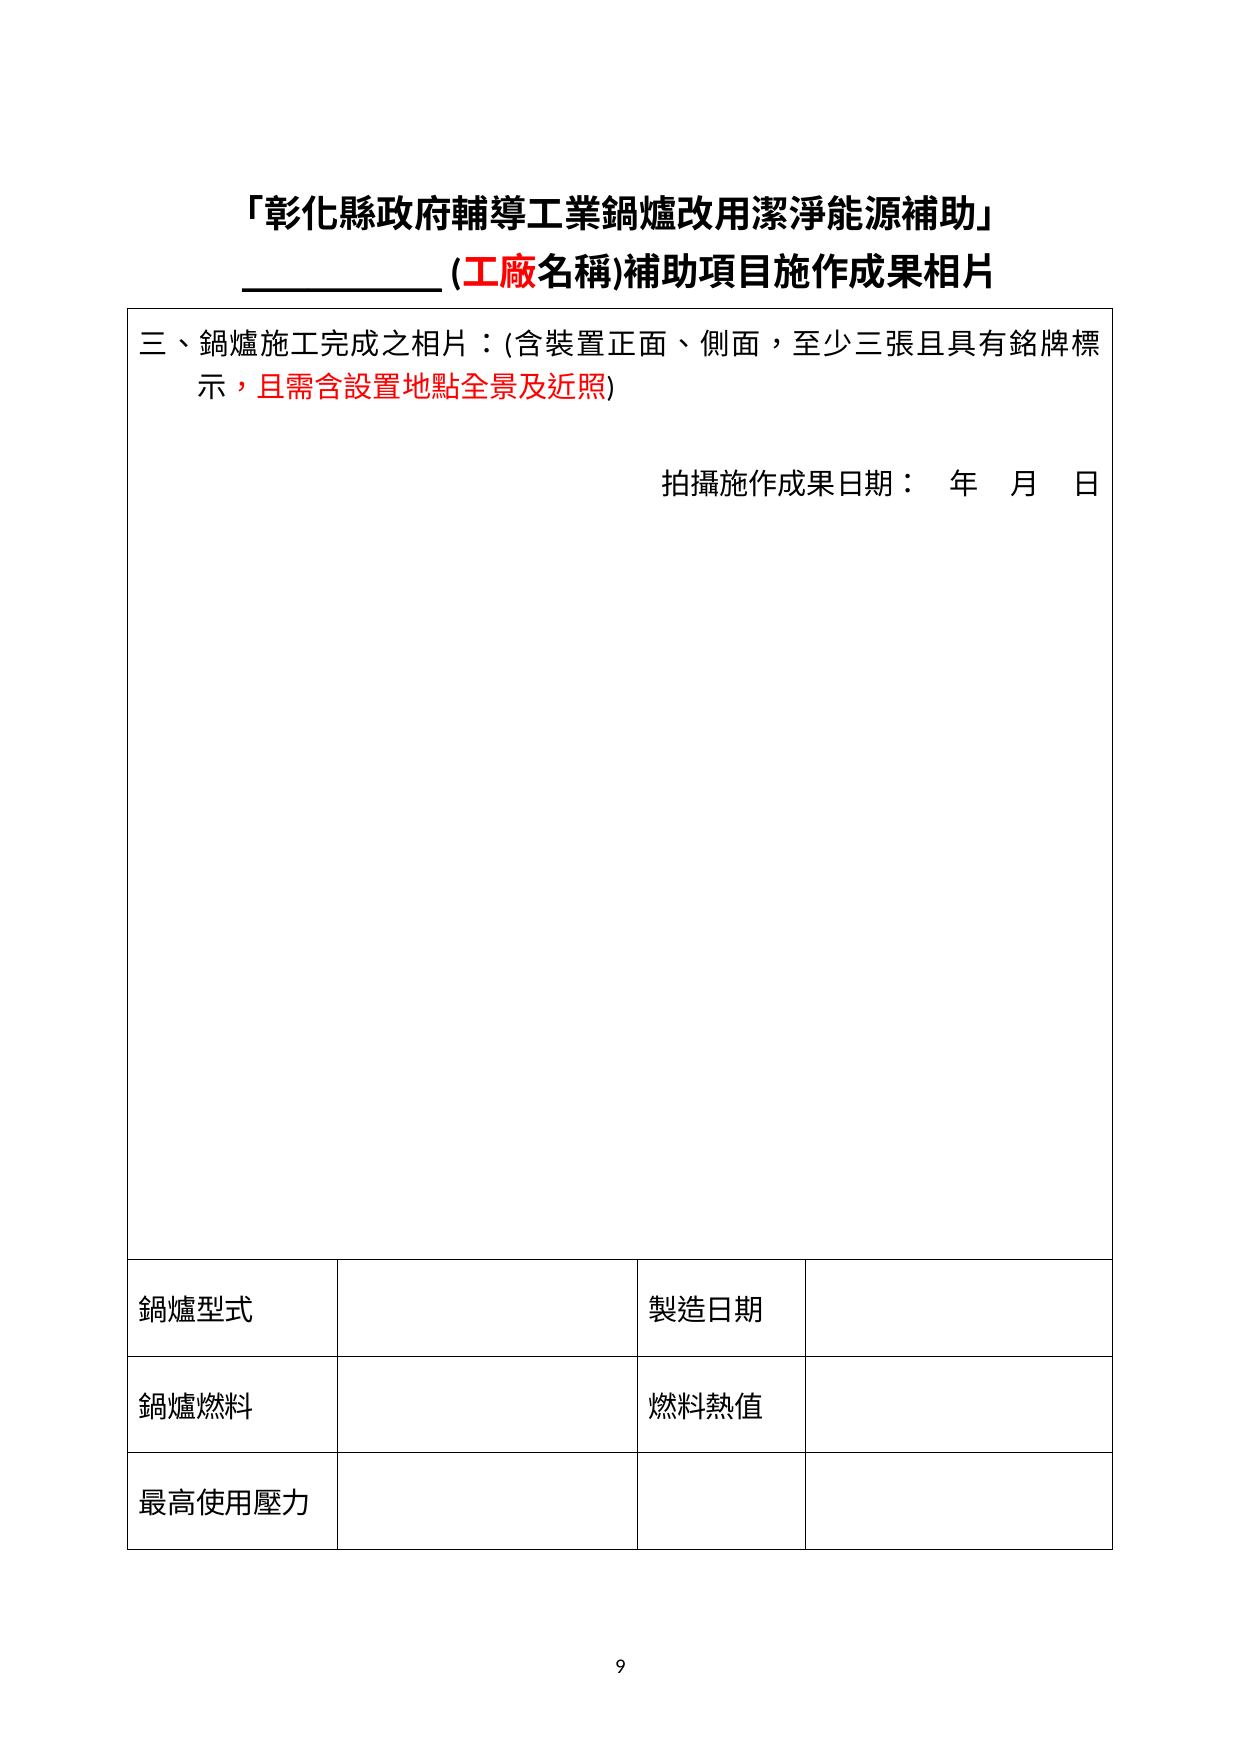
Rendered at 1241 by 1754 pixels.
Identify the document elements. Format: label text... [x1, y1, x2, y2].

text ____________ (工廠名稱)補助項目施作成果相片 [118, 249, 1122, 295]
table_cell 鍋爐燃料 [128, 1357, 337, 1452]
table_cell [338, 1357, 637, 1452]
table_cell [806, 1260, 1112, 1356]
table_cell [806, 1453, 1112, 1549]
table_cell [806, 1357, 1112, 1452]
table_cell [338, 1260, 637, 1356]
table_cell 燃料熱值 [638, 1357, 805, 1452]
table_cell [638, 1453, 805, 1549]
text 「彰化縣政府輔導工業鍋爐改用潔淨能源補助」 [118, 191, 1122, 237]
table_cell 製造日期 [638, 1260, 805, 1356]
table_cell [338, 1453, 637, 1549]
table_cell 最高使用壓力 [128, 1453, 337, 1549]
table_cell 鍋爐型式 [128, 1260, 337, 1356]
table_header 三、鍋爐施工完成之相片：(含裝置正面、側面，至少三張且具有銘牌標示，且需含設置地點全景及近照) 拍攝施作成果日期： 年 月 日 [128, 309, 1112, 1259]
